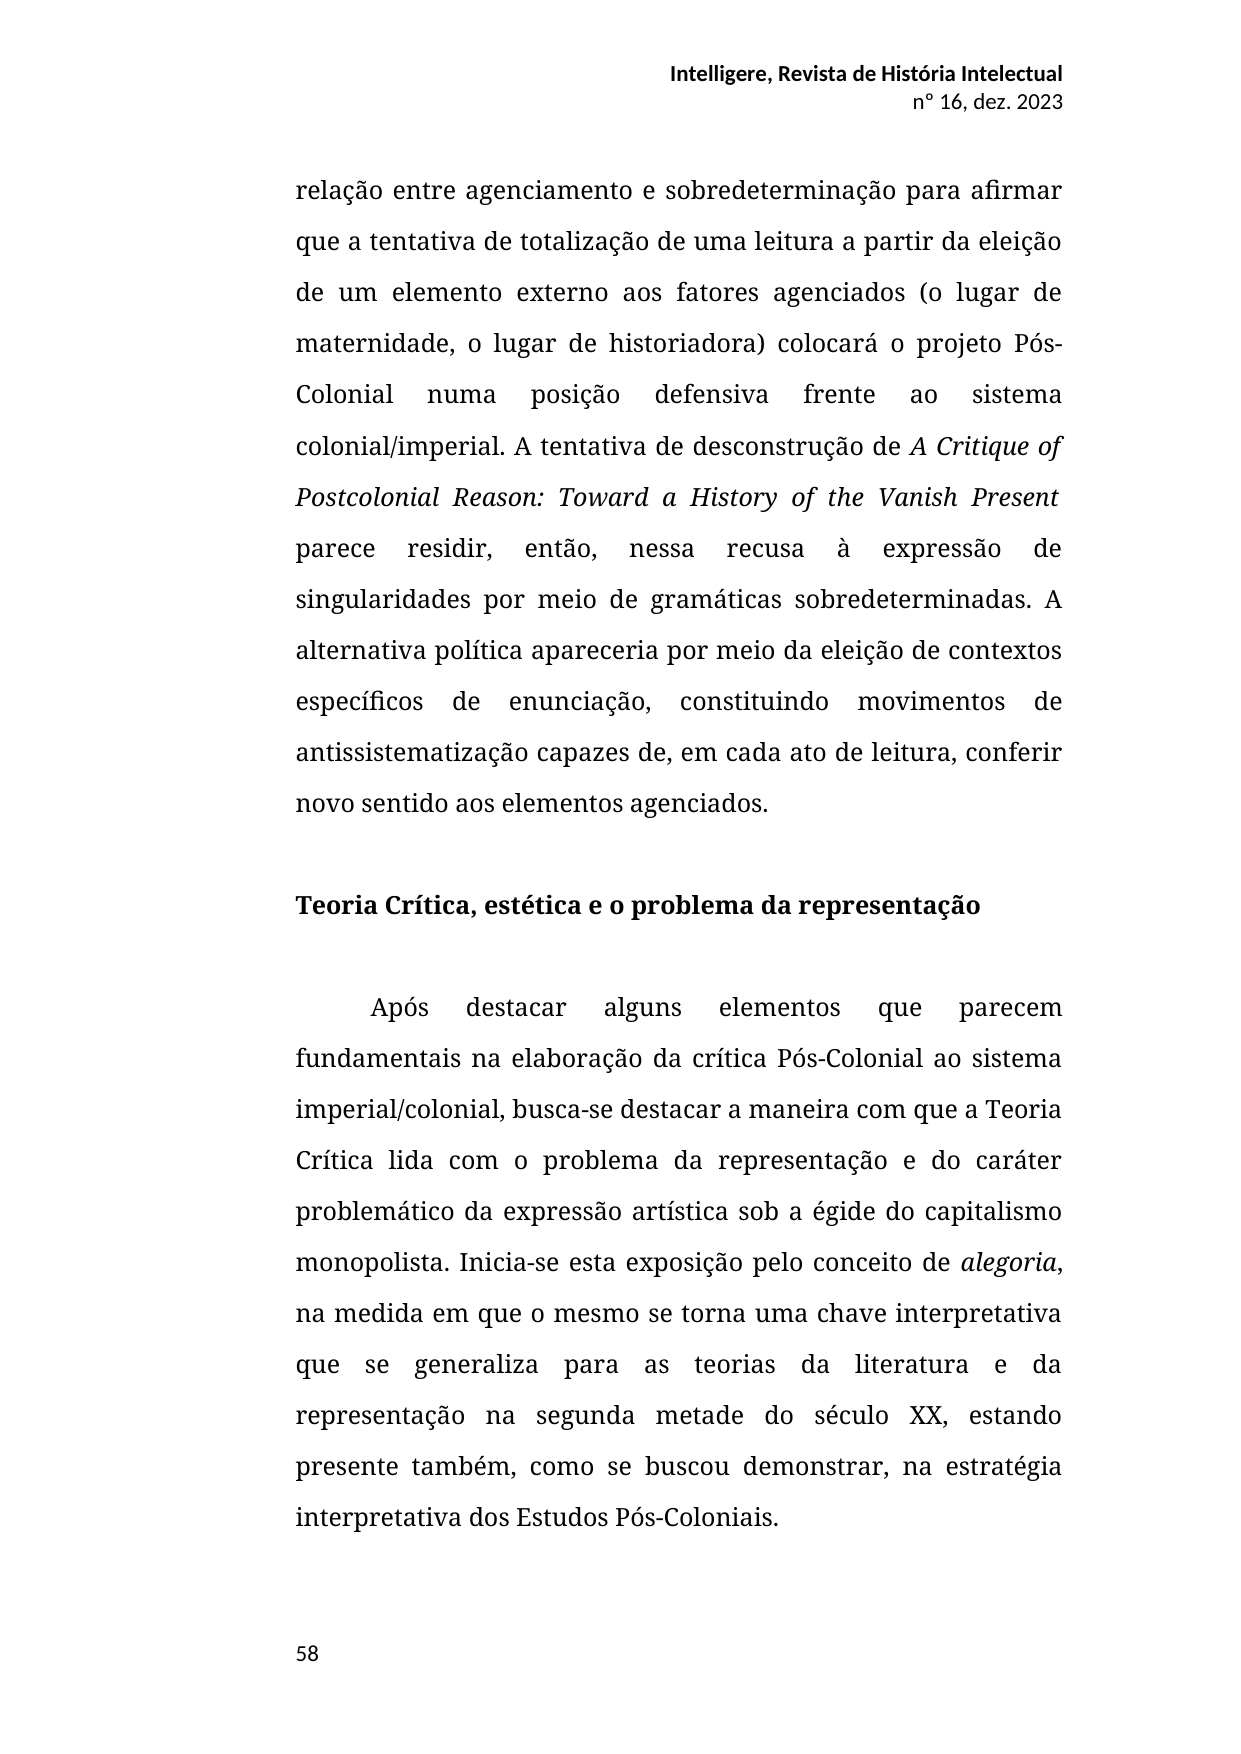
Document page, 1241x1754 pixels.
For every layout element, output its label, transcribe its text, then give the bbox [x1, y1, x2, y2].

subtitle Teoria Crítica, estética e o problema da representação [295, 888, 1063, 922]
subtitle Após destacar alguns elementos que parecem fundamentais na elaboração da crítica Pós-Colonial ao sistema imperial/colonial, busca-se destacar a maneira com que a Teoria Crítica lida com o problema da representação e do caráter problemático da expressão artística sob a égide do capitalismo monopolista. Inicia-se esta exposição pelo conceito de alegoria, na medida em que o mesmo se torna uma chave interpretativa que se generaliza para as teorias da literatura e da representação na segunda metade do século XX, estando presente também, como se buscou demonstrar, na estratégia interpretativa dos Estudos Pós-Coloniais. [295, 990, 1063, 1534]
subtitle relação entre agenciamento e sobredeterminação para afirmar que a tentativa de totalização de uma leitura a partir da eleição de um elemento externo aos fatores agenciados (o lugar de maternidade, o lugar de historiadora) colocará o projeto Pós-Colonial numa posição defensiva frente ao sistema colonial/imperial. A tentativa de desconstrução de A Critique of Postcolonial Reason: Toward a History of the Vanish Present parece residir, então, nessa recusa à expressão de singularidades por meio de gramáticas sobredeterminadas. A alternativa política apareceria por meio da eleição de contextos específicos de enunciação, constituindo movimentos de antissistematização capazes de, em cada ato de leitura, conferir novo sentido aos elementos agenciados. [295, 173, 1063, 819]
